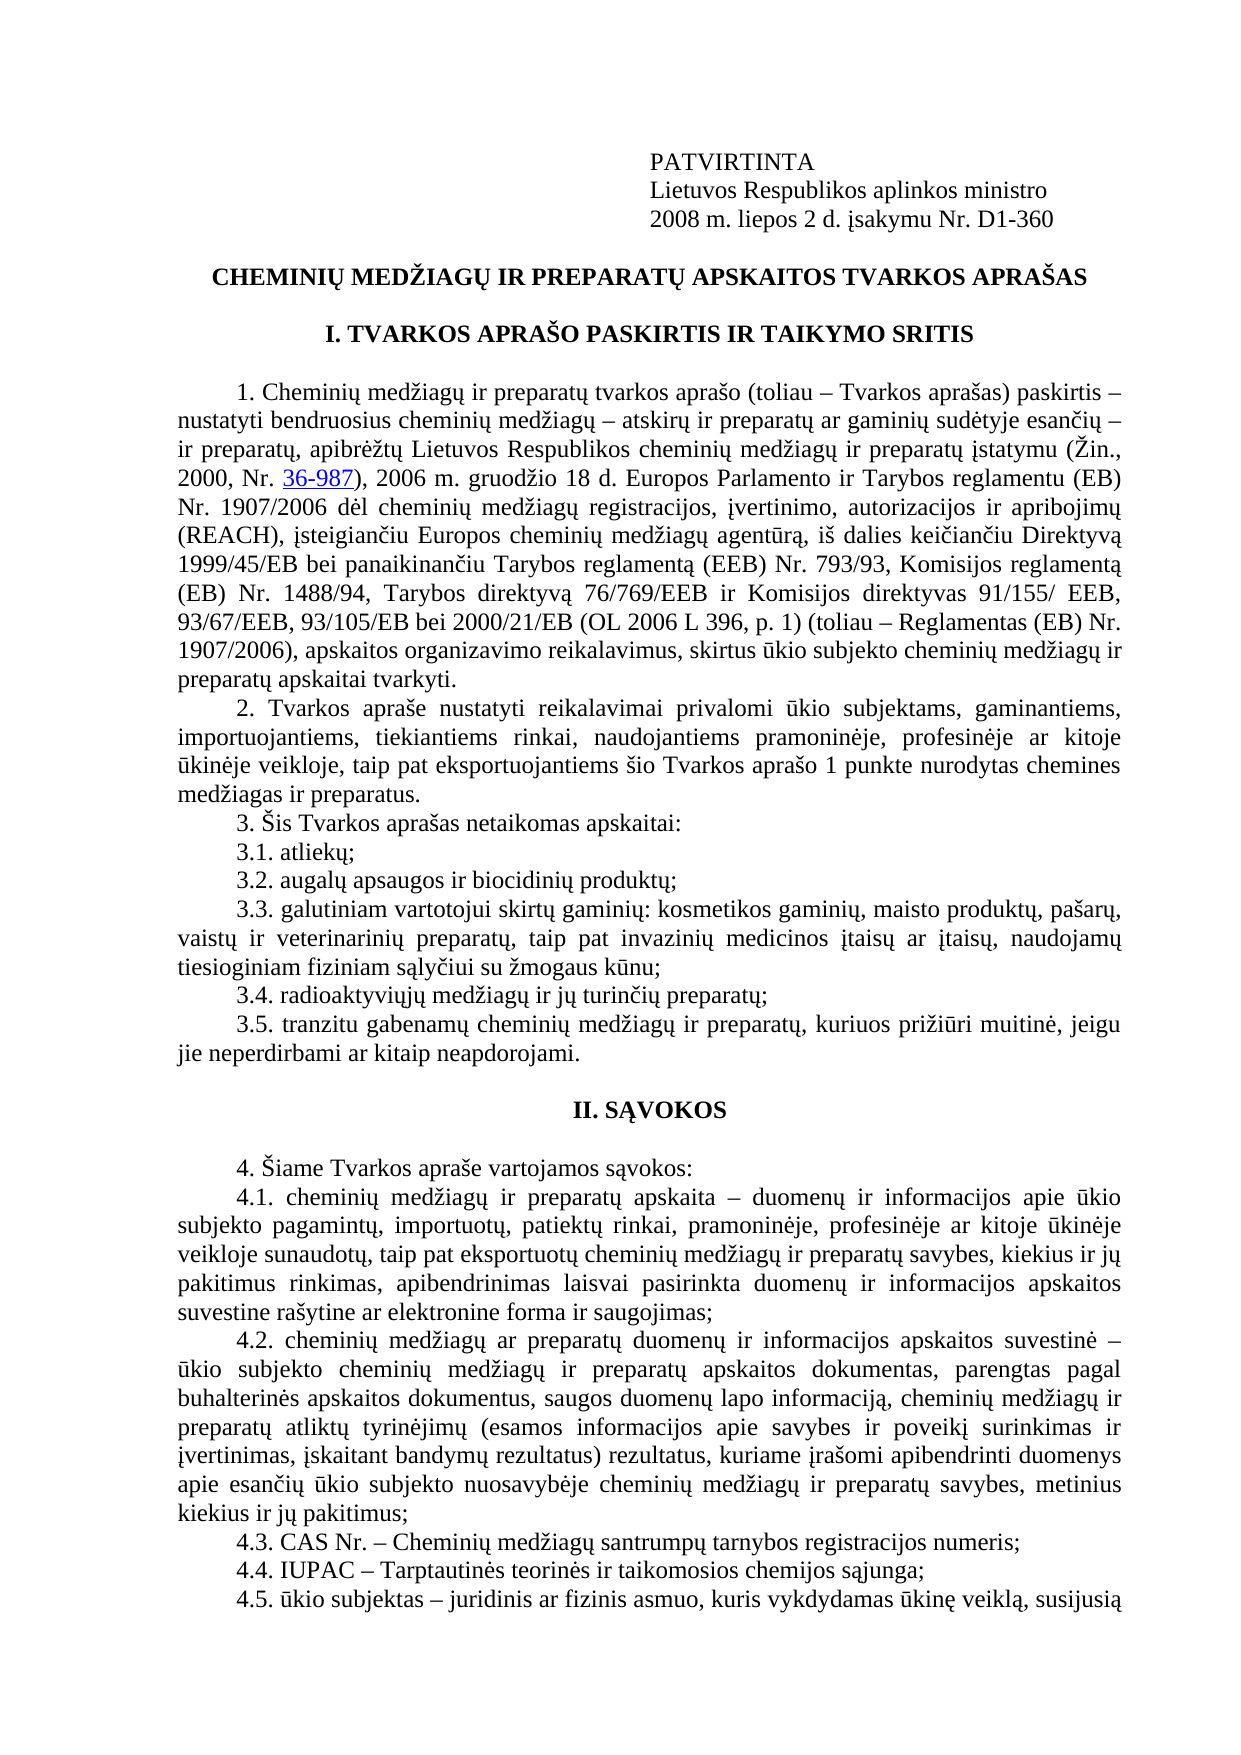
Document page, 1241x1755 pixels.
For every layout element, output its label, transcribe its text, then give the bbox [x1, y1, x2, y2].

text Lietuvos Respublikos aplinkos ministro 2008 m. liepos 2 d. įsakymu Nr. D1-360 [649, 176, 1122, 233]
text 4.5. ūkio subjektas – juridinis ar fizinis asmuo, kuris vykdydamas ūkinę veiklą, susijusią [177, 1584, 1122, 1613]
text 3.3. galutiniam vartotojui skirtų gaminių: kosmetikos gaminių, maisto produktų, pašarų, vaistų ir veterinarinių preparatų, taip pat invazinių medicinos įtaisų ar įtaisų, naudojamų tiesioginiam fiziniam sąlyčiui su žmogaus kūnu; [177, 894, 1122, 981]
text 1. Cheminių medžiagų ir preparatų tvarkos aprašo (toliau – Tvarkos aprašas) paskirtis – nustatyti bendruosius cheminių medžiagų – atskirų ir preparatų ar gaminių sudėtyje esančių – ir preparatų, apibrėžtų Lietuvos Respublikos cheminių medžiagų ir preparatų įstatymu (Žin., 2000, Nr. 36-987), 2006 m. gruodžio 18 d. Europos Parlamento ir Tarybos reglamentu (EB) Nr. 1907/2006 dėl cheminių medžiagų registracijos, įvertinimo, autorizacijos ir apribojimų (REACH), įsteigiančiu Europos cheminių medžiagų agentūrą, iš dalies keičiančiu Direktyvą 1999/45/EB bei panaikinančiu Tarybos reglamentą (EEB) Nr. 793/93, Komisijos reglamentą (EB) Nr. 1488/94, Tarybos direktyvą 76/769/EEB ir Komisijos direktyvas 91/155/ EEB, 93/67/EEB, 93/105/EB bei 2000/21/EB (OL 2006 L 396, p. 1) (toliau – Reglamentas (EB) Nr. 1907/2006), apskaitos organizavimo reikalavimus, skirtus ūkio subjekto cheminių medžiagų ir preparatų apskaitai tvarkyti. [177, 377, 1122, 693]
text 4.1. cheminių medžiagų ir preparatų apskaita – duomenų ir informacijos apie ūkio subjekto pagamintų, importuotų, patiektų rinkai, pramoninėje, profesinėje ar kitoje ūkinėje veikloje sunaudotų, taip pat eksportuotų cheminių medžiagų ir preparatų savybes, kiekius ir jų pakitimus rinkimas, apibendrinimas laisvai pasirinkta duomenų ir informacijos apskaitos suvestine rašytine ar elektronine forma ir saugojimas; [177, 1182, 1122, 1326]
text I. TVARKOS APRAŠO PASKIRTIS IR TAIKYMO SRITIS [177, 319, 1122, 348]
text 3.2. augalų apsaugos ir biocidinių produktų; [177, 866, 1122, 894]
text 3.4. radioaktyviųjų medžiagų ir jų turinčių preparatų; [177, 981, 1122, 1009]
text 4. Šiame Tvarkos apraše vartojamos sąvokos: [177, 1153, 1122, 1182]
text 2. Tvarkos apraše nustatyti reikalavimai privalomi ūkio subjektams, gaminantiems, importuojantiems, tiekiantiems rinkai, naudojantiems pramoninėje, profesinėje ar kitoje ūkinėje veikloje, taip pat eksportuojantiems šio Tvarkos aprašo 1 punkte nurodytas chemines medžiagas ir preparatus. [177, 693, 1122, 808]
text CHEMINIŲ MEDŽIAGŲ IR PREPARATŲ APSKAITOS TVARKOS APRAŠAS [177, 262, 1122, 291]
text 4.2. cheminių medžiagų ar preparatų duomenų ir informacijos apskaitos suvestinė – ūkio subjekto cheminių medžiagų ir preparatų apskaitos dokumentas, parengtas pagal buhalterinės apskaitos dokumentus, saugos duomenų lapo informaciją, cheminių medžiagų ir preparatų atliktų tyrinėjimų (esamos informacijos apie savybes ir poveikį surinkimas ir įvertinimas, įskaitant bandymų rezultatus) rezultatus, kuriame įrašomi apibendrinti duomenys apie esančių ūkio subjekto nuosavybėje cheminių medžiagų ir preparatų savybes, metinius kiekius ir jų pakitimus; [177, 1326, 1122, 1527]
text 3.1. atliekų; [177, 837, 1122, 866]
text 3.5. tranzitu gabenamų cheminių medžiagų ir preparatų, kuriuos prižiūri muitinė, jeigu jie neperdirbami ar kitaip neapdorojami. [177, 1009, 1122, 1067]
text 4.4. IUPAC – Tarptautinės teorinės ir taikomosios chemijos sąjunga; [177, 1556, 1122, 1584]
text 3. Šis Tvarkos aprašas netaikomas apskaitai: [177, 808, 1122, 837]
text PATVIRTINTA [649, 147, 1122, 176]
text II. SĄVOKOS [177, 1096, 1122, 1124]
text 4.3. CAS Nr. – Cheminių medžiagų santrumpų tarnybos registracijos numeris; [177, 1527, 1122, 1556]
